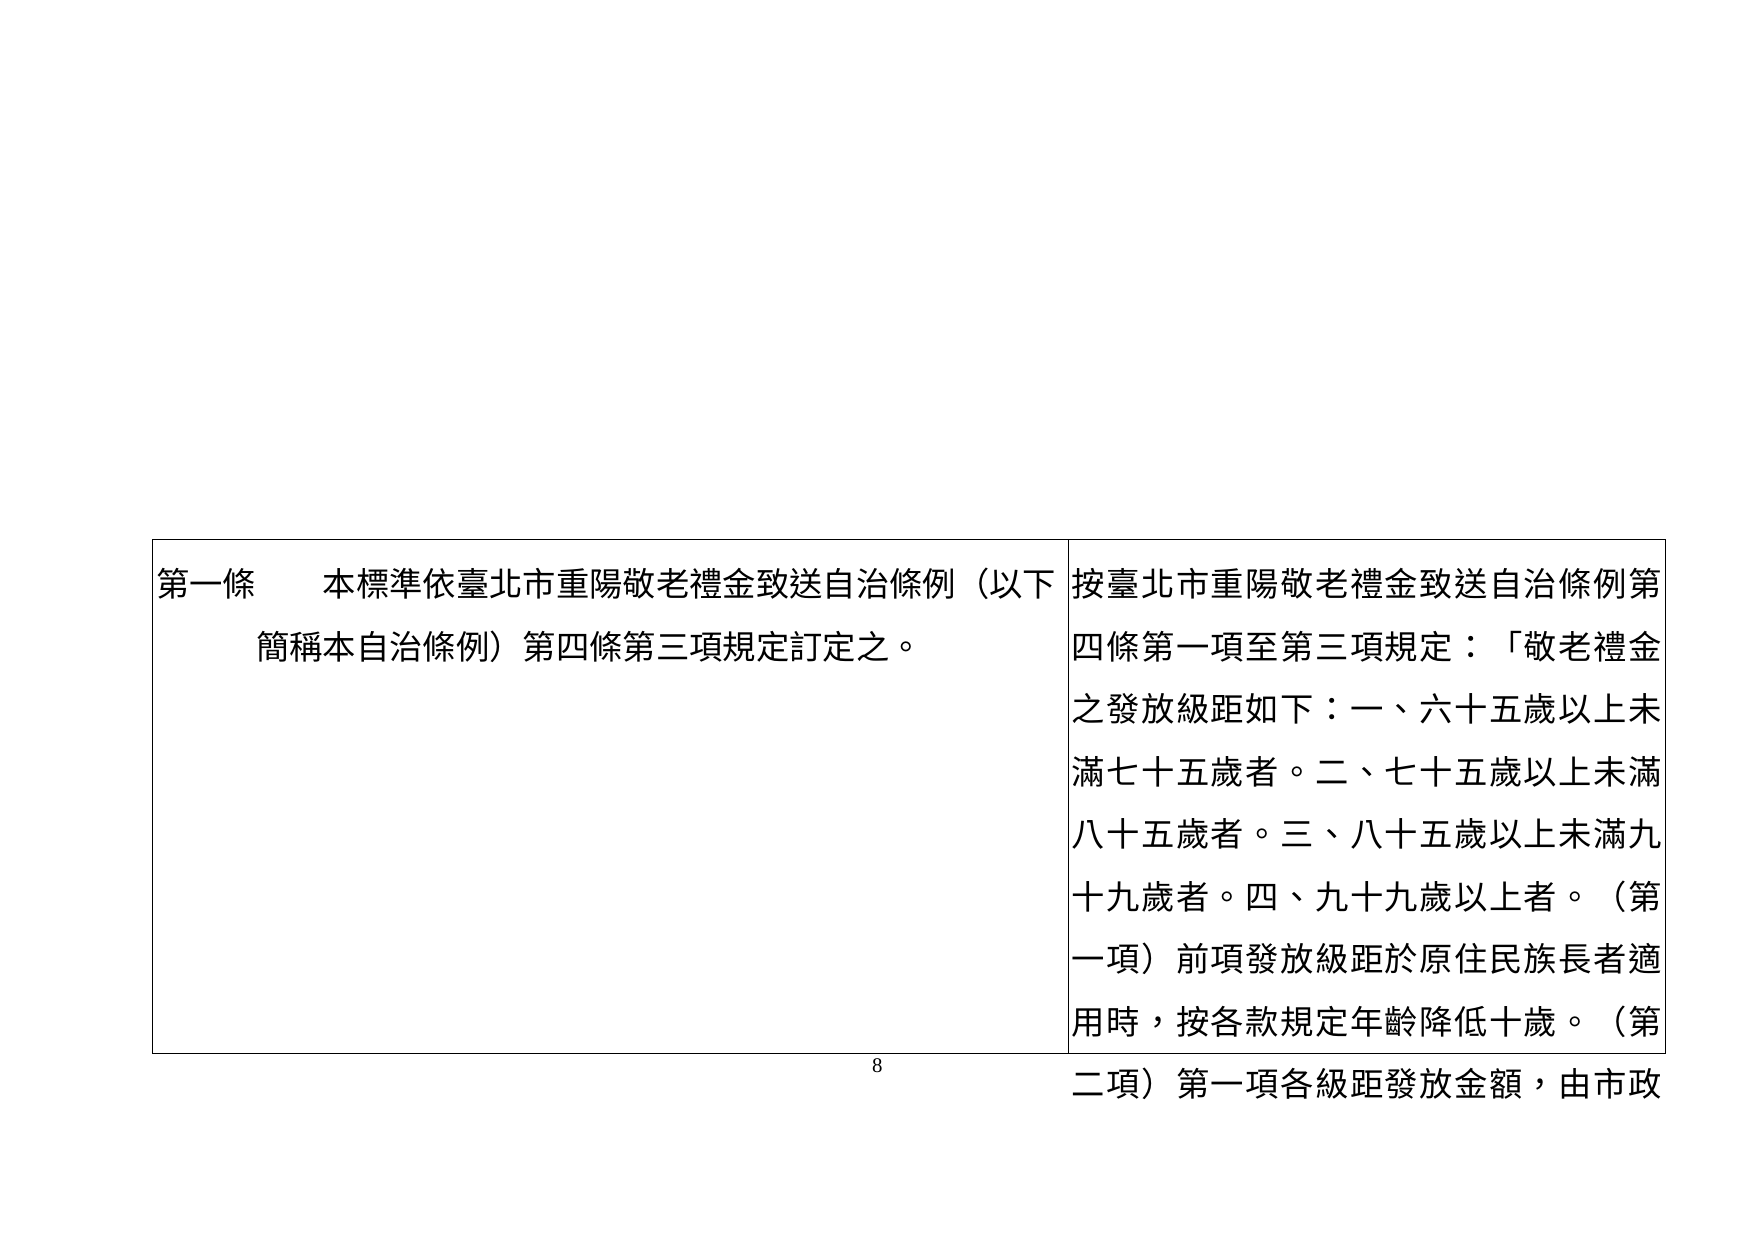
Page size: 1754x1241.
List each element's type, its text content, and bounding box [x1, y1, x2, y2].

table_cell 按臺北市重陽敬老禮金致送自治條例第四條第一項至第三項規定：「敬老禮金之發放級距如下：一、六十五歲以上未滿七十五歲者。二、七十五歲以上未滿八十五歲者。三、八十五歲以上未滿九十九歲者。四、九十九歲以上者。（第一項）前項發放級距於原住民族長者適用時，按各款規定年齡降低十歲。（第二項）第一項各級距發放金額，由市政府訂定辦法規定之。（第三項）」本標準既依上開第三項規定授權訂定，爰於本條明定本標準之訂定依據。 [1069, 540, 1665, 1053]
table_cell 第一條 本標準依臺北市重陽敬老禮金致送自治條例（以下簡稱本自治條例）第四條第三項規定訂定之。 [153, 540, 1068, 1053]
